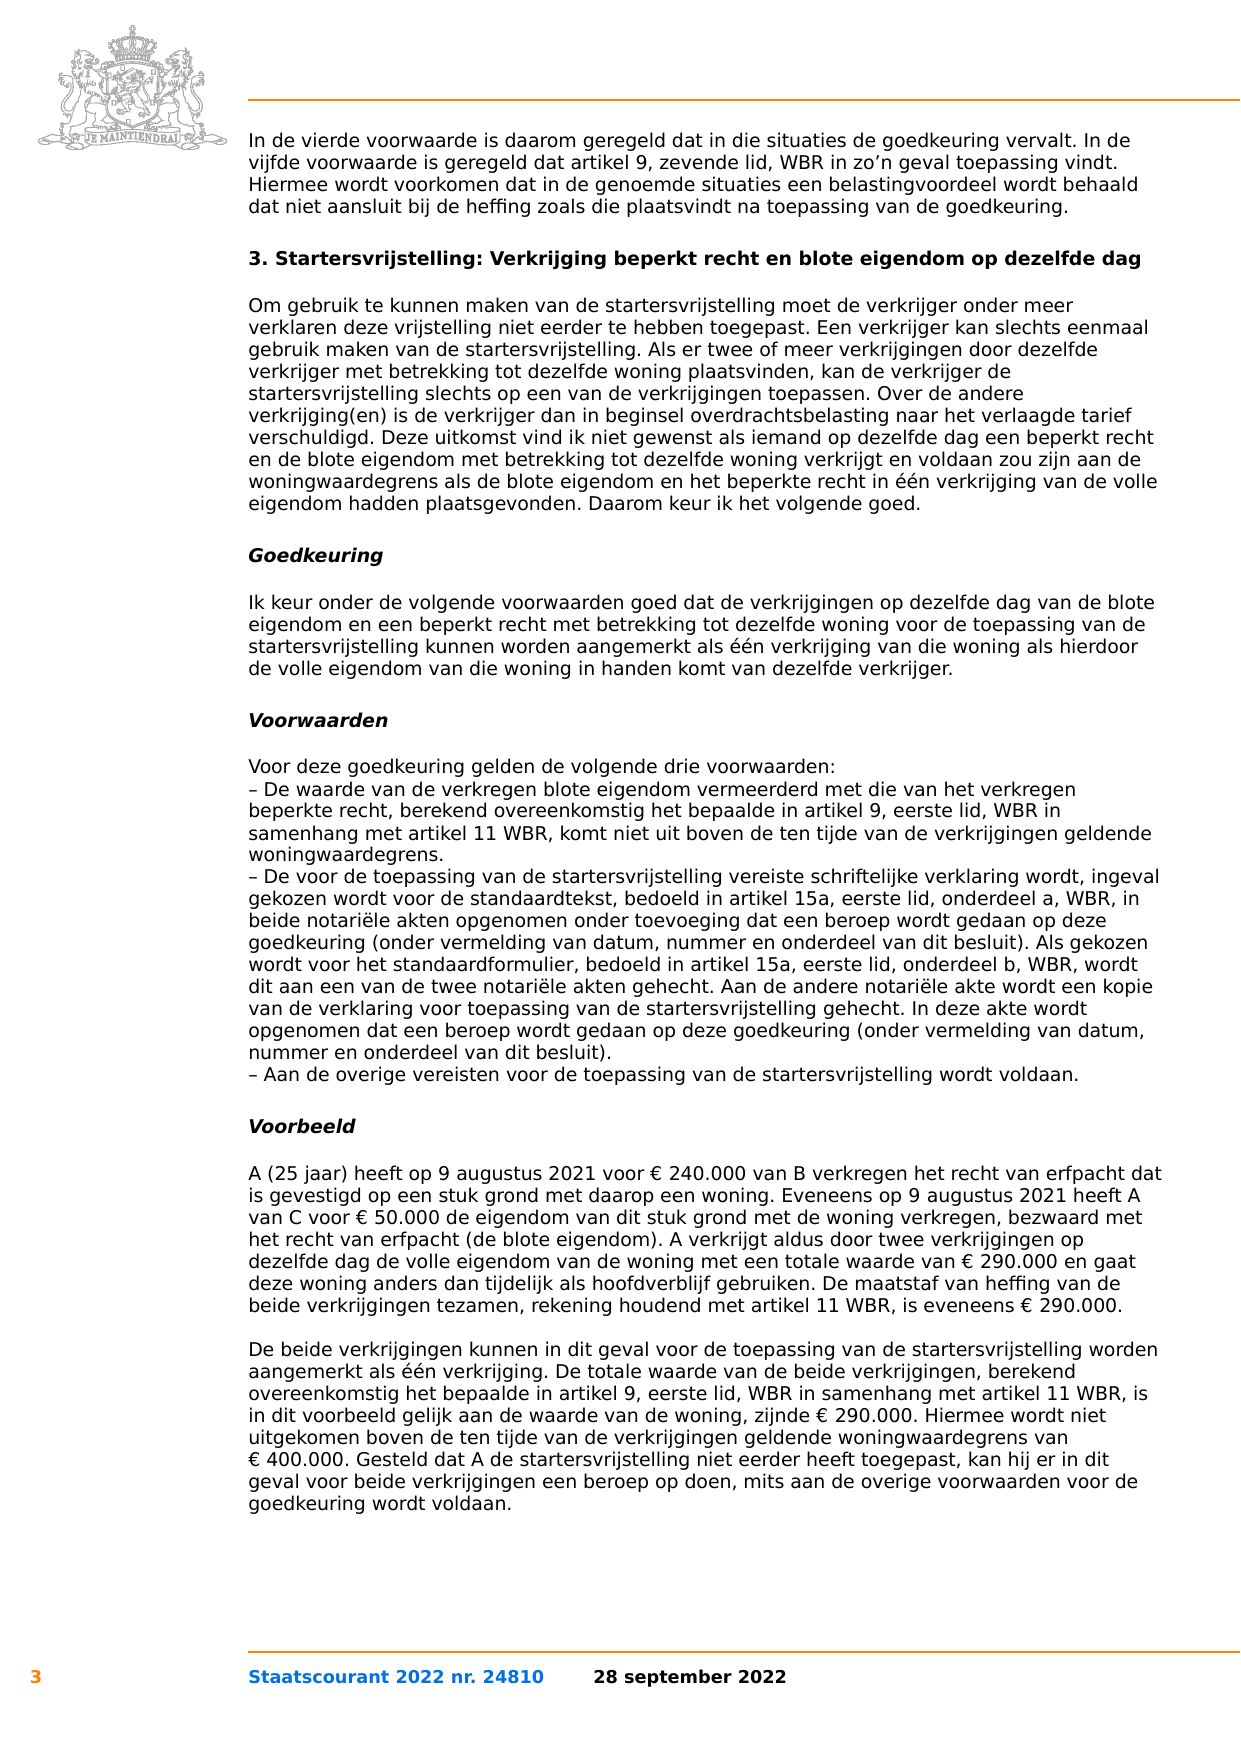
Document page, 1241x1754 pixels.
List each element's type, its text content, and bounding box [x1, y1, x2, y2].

text – De voor de toepassing van de startersvrijstelling vereiste schriftelijke verklaring wordt, ingeval gekozen wordt voor de standaardtekst, bedoeld in artikel 15a, eerste lid, onderdeel a, WBR, in beide notariële akten opgenomen onder toevoeging dat een beroep wordt gedaan op deze goedkeuring (onder vermelding van datum, nummer en onderdeel van dit besluit). Als gekozen wordt voor het standaardformulier, bedoeld in artikel 15a, eerste lid, onderdeel b, WBR, wordt dit aan een van de twee notariële akten gehecht. Aan de andere notariële akte wordt een kopie van de verklaring voor toepassing van de startersvrijstelling gehecht. In deze akte wordt opgenomen dat een beroep wordt gedaan op deze goedkeuring (onder vermelding van datum, nummer en onderdeel van dit besluit). [248, 866, 1163, 1064]
text De beide verkrijgingen kunnen in dit geval voor de toepassing van de startersvrijstelling worden aangemerkt als één verkrijging. De totale waarde van de beide verkrijgingen, berekend overeenkomstig het bepaalde in artikel 9, eerste lid, WBR in samenhang met artikel 11 WBR, is in dit voorbeeld gelijk aan de waarde van de woning, zijnde € 290.000. Hiermee wordt niet uitgekomen boven de ten tijde van de verkrijgingen geldende woningwaardegrens van € 400.000. Gesteld dat A de startersvrijstelling niet eerder heeft toegepast, kan hij er in dit geval voor beide verkrijgingen een beroep op doen, mits aan de overige voorwaarden voor de goedkeuring wordt voldaan. [248, 1339, 1163, 1515]
subtitle Voorwaarden [248, 709, 1163, 731]
text Voor deze goedkeuring gelden de volgende drie voorwaarden: [248, 756, 1163, 778]
picture [38, 25, 227, 150]
text – Aan de overige vereisten voor de toepassing van de startersvrijstelling wordt voldaan. [248, 1064, 1163, 1086]
text – De waarde van de verkregen blote eigendom vermeerderd met die van het verkregen beperkte recht, berekend overeenkomstig het bepaalde in artikel 9, eerste lid, WBR in samenhang met artikel 11 WBR, komt niet uit boven de ten tijde van de verkrijgingen geldende woningwaardegrens. [248, 778, 1163, 866]
text A (25 jaar) heeft op 9 augustus 2021 voor € 240.000 van B verkregen het recht van erfpacht dat is gevestigd op een stuk grond met daarop een woning. Eveneens op 9 augustus 2021 heeft A van C voor € 50.000 de eigendom van dit stuk grond met de woning verkregen, bezwaard met het recht van erfpacht (de blote eigendom). A verkrijgt aldus door twee verkrijgingen op dezelfde dag de volle eigendom van de woning met een totale waarde van € 290.000 en gaat deze woning anders dan tijdelijk als hoofdverblijf gebruiken. De maatstaf van heffing van de beide verkrijgingen tezamen, rekening houdend met artikel 11 WBR, is eveneens € 290.000. [248, 1163, 1163, 1317]
text Ik keur onder de volgende voorwaarden goed dat de verkrijgingen op dezelfde dag van de blote eigendom en een beperkt recht met betrekking tot dezelfde woning voor de toepassing van de startersvrijstelling kunnen worden aangemerkt als één verkrijging van die woning als hierdoor de volle eigendom van die woning in handen komt van dezelfde verkrijger. [248, 592, 1163, 679]
subtitle Voorbeeld [248, 1116, 1163, 1138]
subtitle Goedkeuring [248, 544, 1163, 567]
text In de vierde voorwaarde is daarom geregeld dat in die situaties de goedkeuring vervalt. In de vijfde voorwaarde is geregeld dat artikel 9, zevende lid, WBR in zo’n geval toepassing vindt. Hiermee wordt voorkomen dat in de genoemde situaties een belastingvoordeel wordt behaald dat niet aansluit bij de heffing zoals die plaatsvindt na toepassing van de goedkeuring. [248, 130, 1163, 218]
text Om gebruik te kunnen maken van de startersvrijstelling moet de verkrijger onder meer verklaren deze vrijstelling niet eerder te hebben toegepast. Een verkrijger kan slechts eenmaal gebruik maken van de startersvrijstelling. Als er twee of meer verkrijgingen door dezelfde verkrijger met betrekking tot dezelfde woning plaatsvinden, kan de verkrijger de startersvrijstelling slechts op een van de verkrijgingen toepassen. Over de andere verkrijging(en) is de verkrijger dan in beginsel overdrachtsbelasting naar het verlaagde tarief verschuldigd. Deze uitkomst vind ik niet gewenst als iemand op dezelfde dag een beperkt recht en de blote eigendom met betrekking tot dezelfde woning verkrijgt en voldaan zou zijn aan de woningwaardegrens als de blote eigendom en het beperkte recht in één verkrijging van de volle eigendom hadden plaatsgevonden. Daarom keur ik het volgende goed. [248, 295, 1163, 514]
subtitle 3. Startersvrijstelling: Verkrijging beperkt recht en blote eigendom op dezelfde dag [248, 248, 1163, 270]
